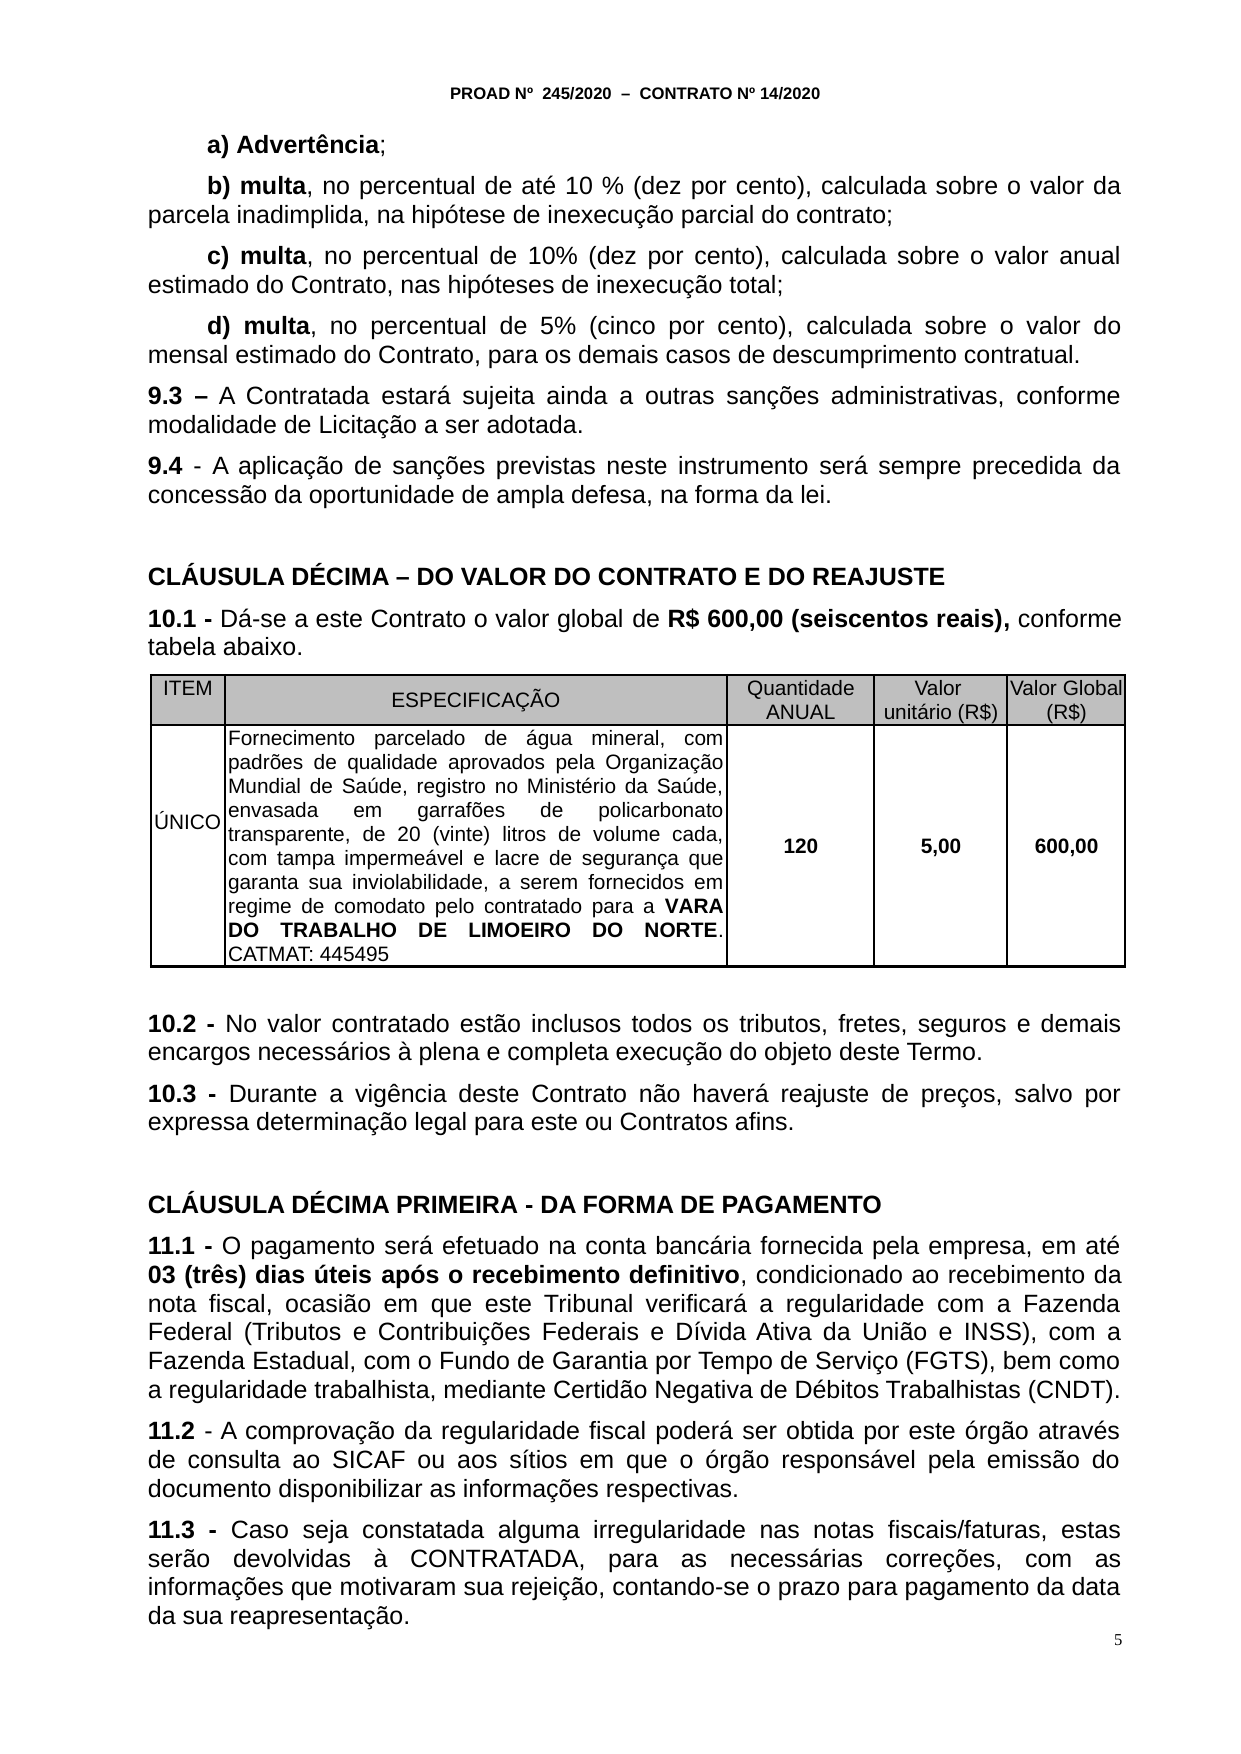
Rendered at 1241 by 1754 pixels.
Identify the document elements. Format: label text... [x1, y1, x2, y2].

table_header Valor Global (R$) [1008, 676, 1124, 724]
text 10.1 - Dá-se a este Contrato o valor global de R$ 600,00 (seiscentos reais), conforme tabela abaixo. [148, 604, 1122, 661]
text 9.4 - A aplicação de sanções previstas neste instrumento será sempre precedida da concessão da oportunidade de ampla defesa, na forma da lei. [148, 451, 1122, 509]
table_cell 5,00 [875, 726, 1006, 965]
table_cell 600,00 [1008, 726, 1124, 965]
table_header ITEM [152, 676, 224, 724]
text 10.2 - No valor contratado estão inclusos todos os tributos, fretes, seguros e demais encargos necessários à plena e completa execução do objeto deste Termo. [148, 1009, 1122, 1066]
text 11.3 - Caso seja constatada alguma irregularidade nas notas fiscais/faturas, estas serão devolvidas à CONTRATADA, para as necessárias correções, com as informações que motivaram sua rejeição, contando-se o prazo para pagamento da data da sua reapresentação. [148, 1515, 1122, 1630]
text c) multa, no percentual de 10% (dez por cento), calculada sobre o valor anual estimado do Contrato, nas hipóteses de inexecução total; [148, 241, 1122, 299]
table_cell Fornecimento parcelado de água mineral, com padrões de qualidade aprovados pela Organização Mundial de Saúde, registro no Ministério da Saúde, envasada em garrafões de policarbonato transparente, de 20 (vinte) litros de volume cada, com tampa impermeável e lacre de segurança que garanta sua inviolabilidade, a serem fornecidos em regime de comodato pelo contratado para a VARA DO TRABALHO DE LIMOEIRO DO NORTE. CATMAT: 445495 [226, 726, 726, 965]
text 11.2 - A comprovação da regularidade fiscal poderá ser obtida por este órgão através de consulta ao SICAF ou aos sítios em que o órgão responsável pela emissão do documento disponibilizar as informações respectivas. [148, 1416, 1122, 1502]
table_header Quantidade ANUAL [728, 676, 873, 724]
text d) multa, no percentual de 5% (cinco por cento), calculada sobre o valor do mensal estimado do Contrato, para os demais casos de descumprimento contratual. [148, 311, 1122, 369]
text CLÁUSULA DÉCIMA PRIMEIRA - DA FORMA DE PAGAMENTO [148, 1190, 1122, 1219]
table_header Valor unitário (R$) [875, 676, 1006, 724]
text CLÁUSULA DÉCIMA – DO VALOR DO CONTRATO E DO REAJUSTE [148, 562, 1122, 591]
text a) Advertência; [148, 130, 1122, 159]
text 10.3 - Durante a vigência deste Contrato não haverá reajuste de preços, salvo por expressa determinação legal para este ou Contratos afins. [148, 1079, 1122, 1136]
text 9.3 – A Contratada estará sujeita ainda a outras sanções administrativas, conforme modalidade de Licitação a ser adotada. [148, 381, 1122, 439]
table_cell 120 [728, 726, 873, 965]
table_header ESPECIFICAÇÃO [226, 676, 726, 724]
text b) multa, no percentual de até 10 % (dez por cento), calculada sobre o valor da parcela inadimplida, na hipótese de inexecução parcial do contrato; [148, 171, 1122, 229]
text 11.1 - O pagamento será efetuado na conta bancária fornecida pela empresa, em até 03 (três) dias úteis após o recebimento definitivo, condicionado ao recebimento da nota fiscal, ocasião em que este Tribunal verificará a regularidade com a Fazenda Federal (Tributos e Contribuições Federais e Dívida Ativa da União e INSS), com a Fazenda Estadual, com o Fundo de Garantia por Tempo de Serviço (FGTS), bem como a regularidade trabalhista, mediante Certidão Negativa de Débitos Trabalhistas (CNDT). [148, 1231, 1122, 1404]
table_cell ÚNICO [152, 726, 224, 965]
